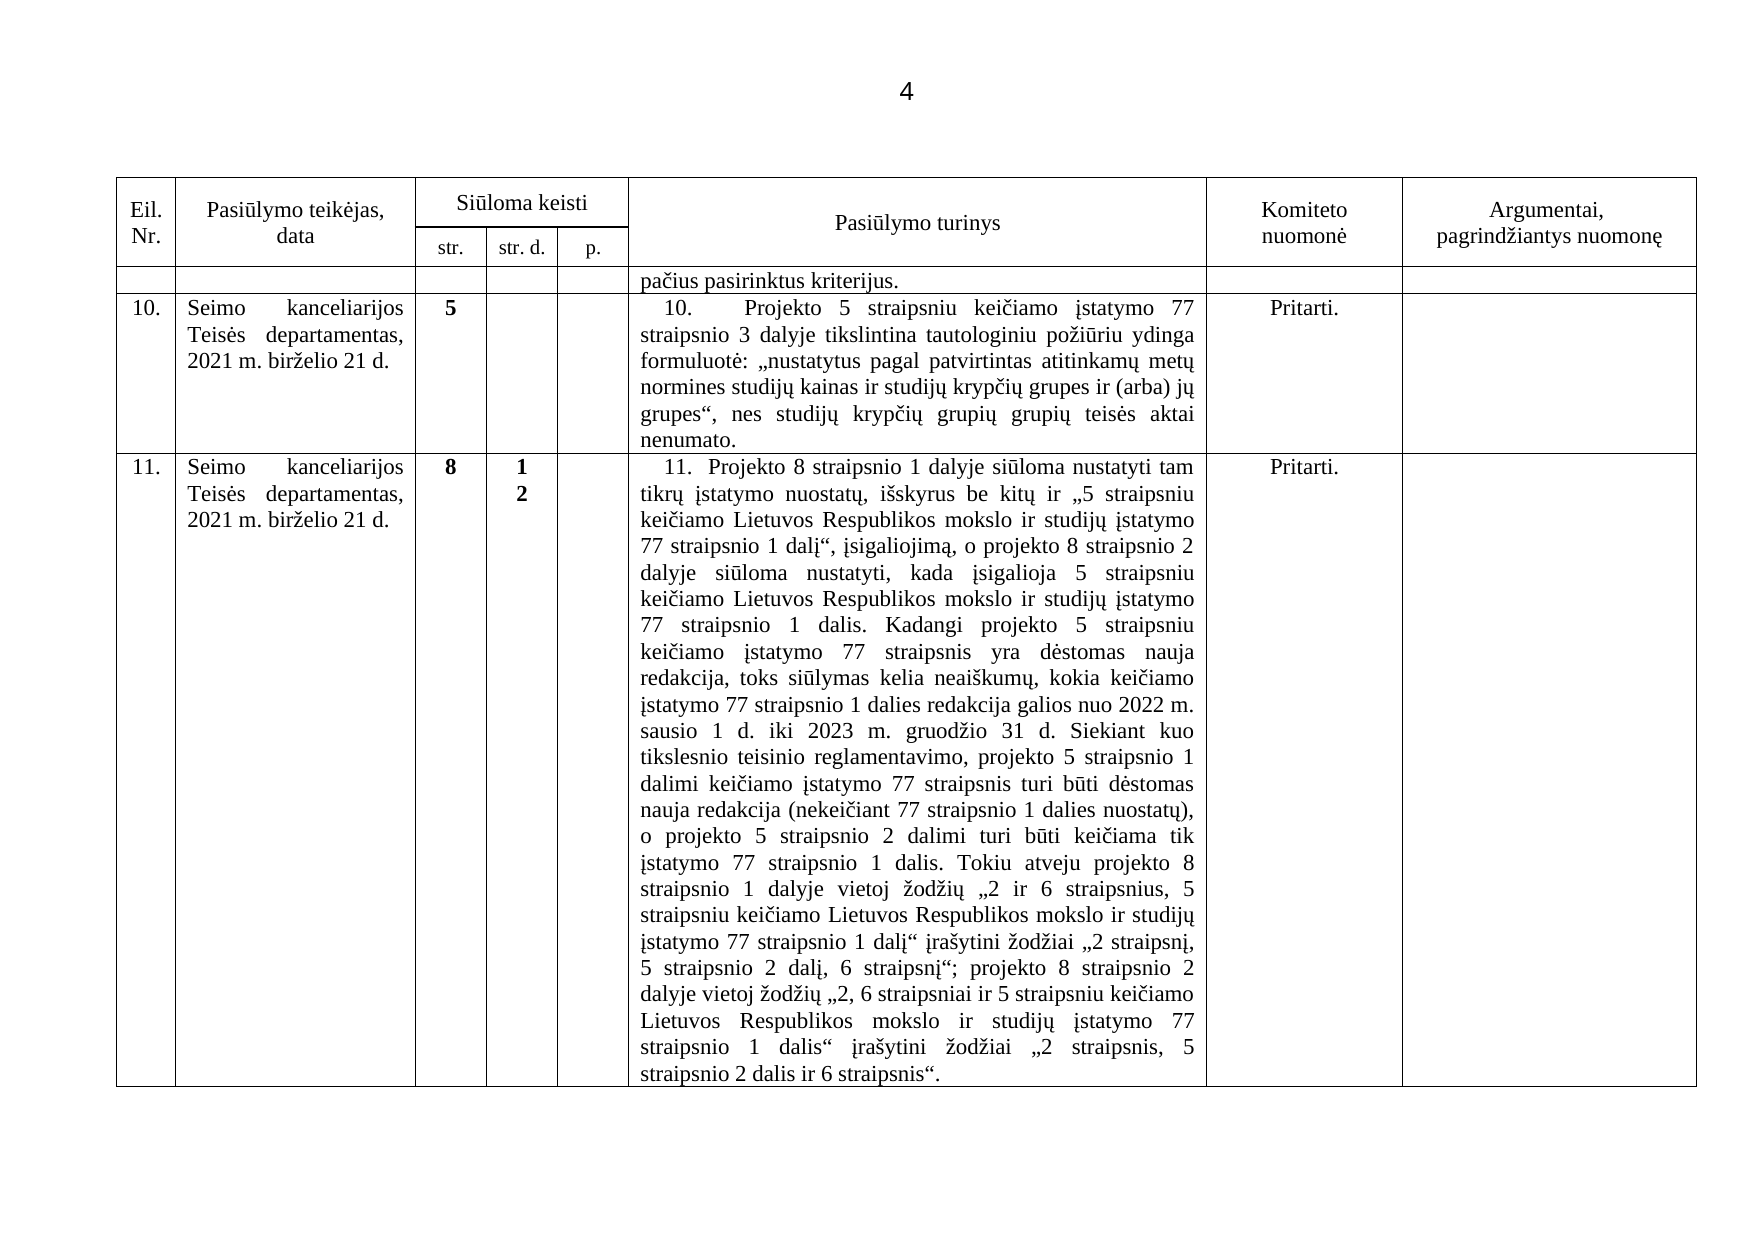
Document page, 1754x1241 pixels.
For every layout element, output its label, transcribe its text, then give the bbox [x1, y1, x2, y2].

table_cell str. [416, 228, 486, 266]
table_cell p. [558, 228, 628, 266]
table_cell 1 2 [487, 454, 557, 1086]
table_cell 10. [117, 294, 175, 452]
table_cell Seimo kanceliarijos Teisės departamentas, 2021 m. birželio 21 d. [176, 454, 415, 1086]
table_cell 11. [117, 454, 175, 1086]
table_cell Seimo kanceliarijos Teisės departamentas, 2021 m. birželio 21 d. [176, 294, 415, 452]
table_cell Pritarti. [1207, 454, 1402, 1086]
table_cell 11. Projekto 8 straipsnio 1 dalyje siūloma nustatyti tam tikrų įstatymo nuostatų, išskyrus be kitų ir „5 straipsniu keičiamo Lietuvos Respublikos mokslo ir studijų įstatymo 77 straipsnio 1 dalį“, įsigaliojimą, o projekto 8 straipsnio 2 dalyje siūloma nustatyti, kada įsigalioja 5 straipsniu keičiamo Lietuvos Respublikos mokslo ir studijų įstatymo 77 straipsnio 1 dalis. Kadangi projekto 5 straipsniu keičiamo įstatymo 77 straipsnis yra dėstomas nauja redakcija, toks siūlymas kelia neaiškumų, kokia keičiamo įstatymo 77 straipsnio 1 dalies redakcija galios nuo 2022 m. sausio 1 d. iki 2023 m. gruodžio 31 d. Siekiant kuo tikslesnio teisinio reglamentavimo, projekto 5 straipsnio 1 dalimi keičiamo įstatymo 77 straipsnis turi būti dėstomas nauja redakcija (nekeičiant 77 straipsnio 1 dalies nuostatų), o projekto 5 straipsnio 2 dalimi turi būti keičiama tik įstatymo 77 straipsnio 1 dalis. Tokiu atveju projekto 8 straipsnio 1 dalyje vietoj žodžių „2 ir 6 straipsnius, 5 straipsniu keičiamo Lietuvos Respublikos mokslo ir studijų įstatymo 77 straipsnio 1 dalį“ įrašytini žodžiai „2 straipsnį, 5 straipsnio 2 dalį, 6 straipsnį“; projekto 8 straipsnio 2 dalyje vietoj žodžių „2, 6 straipsniai ir 5 straipsniu keičiamo Lietuvos Respublikos mokslo ir studijų įstatymo 77 straipsnio 1 dalis“ įrašytini žodžiai „2 straipsnis, 5 straipsnio 2 dalis ir 6 straipsnis“. [629, 454, 1206, 1086]
table_cell [558, 454, 628, 1086]
table_cell 10. Projekto 5 straipsniu keičiamo įstatymo 77 straipsnio 3 dalyje tikslintina tautologiniu požiūriu ydinga formuluotė: „nustatytus pagal patvirtintas atitinkamų metų normines studijų kainas ir studijų krypčių grupes ir (arba) jų grupes“, nes studijų krypčių grupių grupių teisės aktai nenumato. [629, 294, 1206, 452]
table_cell str. d. [487, 228, 557, 266]
table_cell Pritarti. [1207, 294, 1402, 452]
table_cell [176, 267, 415, 293]
table_cell [1403, 294, 1696, 452]
table_cell pačius pasirinktus kriterijus. [629, 267, 1206, 293]
table_cell [487, 267, 557, 293]
table_cell [558, 267, 628, 293]
table_cell [1403, 267, 1696, 293]
table_header Eil. Nr. [117, 178, 175, 266]
table_header Pasiūlymo teikėjas, data [176, 178, 415, 266]
table_cell [1207, 267, 1402, 293]
table_cell 8 [416, 454, 486, 1086]
table_cell [558, 294, 628, 452]
table_header Siūloma keisti [416, 178, 628, 226]
table_header Argumentai, pagrindžiantys nuomonę [1403, 178, 1696, 266]
table_cell [117, 267, 175, 293]
table_cell [1403, 454, 1696, 1086]
table_cell [416, 267, 486, 293]
table_header Komiteto nuomonė [1207, 178, 1402, 266]
table_cell 5 [416, 294, 486, 452]
table_cell [487, 294, 557, 452]
table_header Pasiūlymo turinys [629, 178, 1206, 266]
